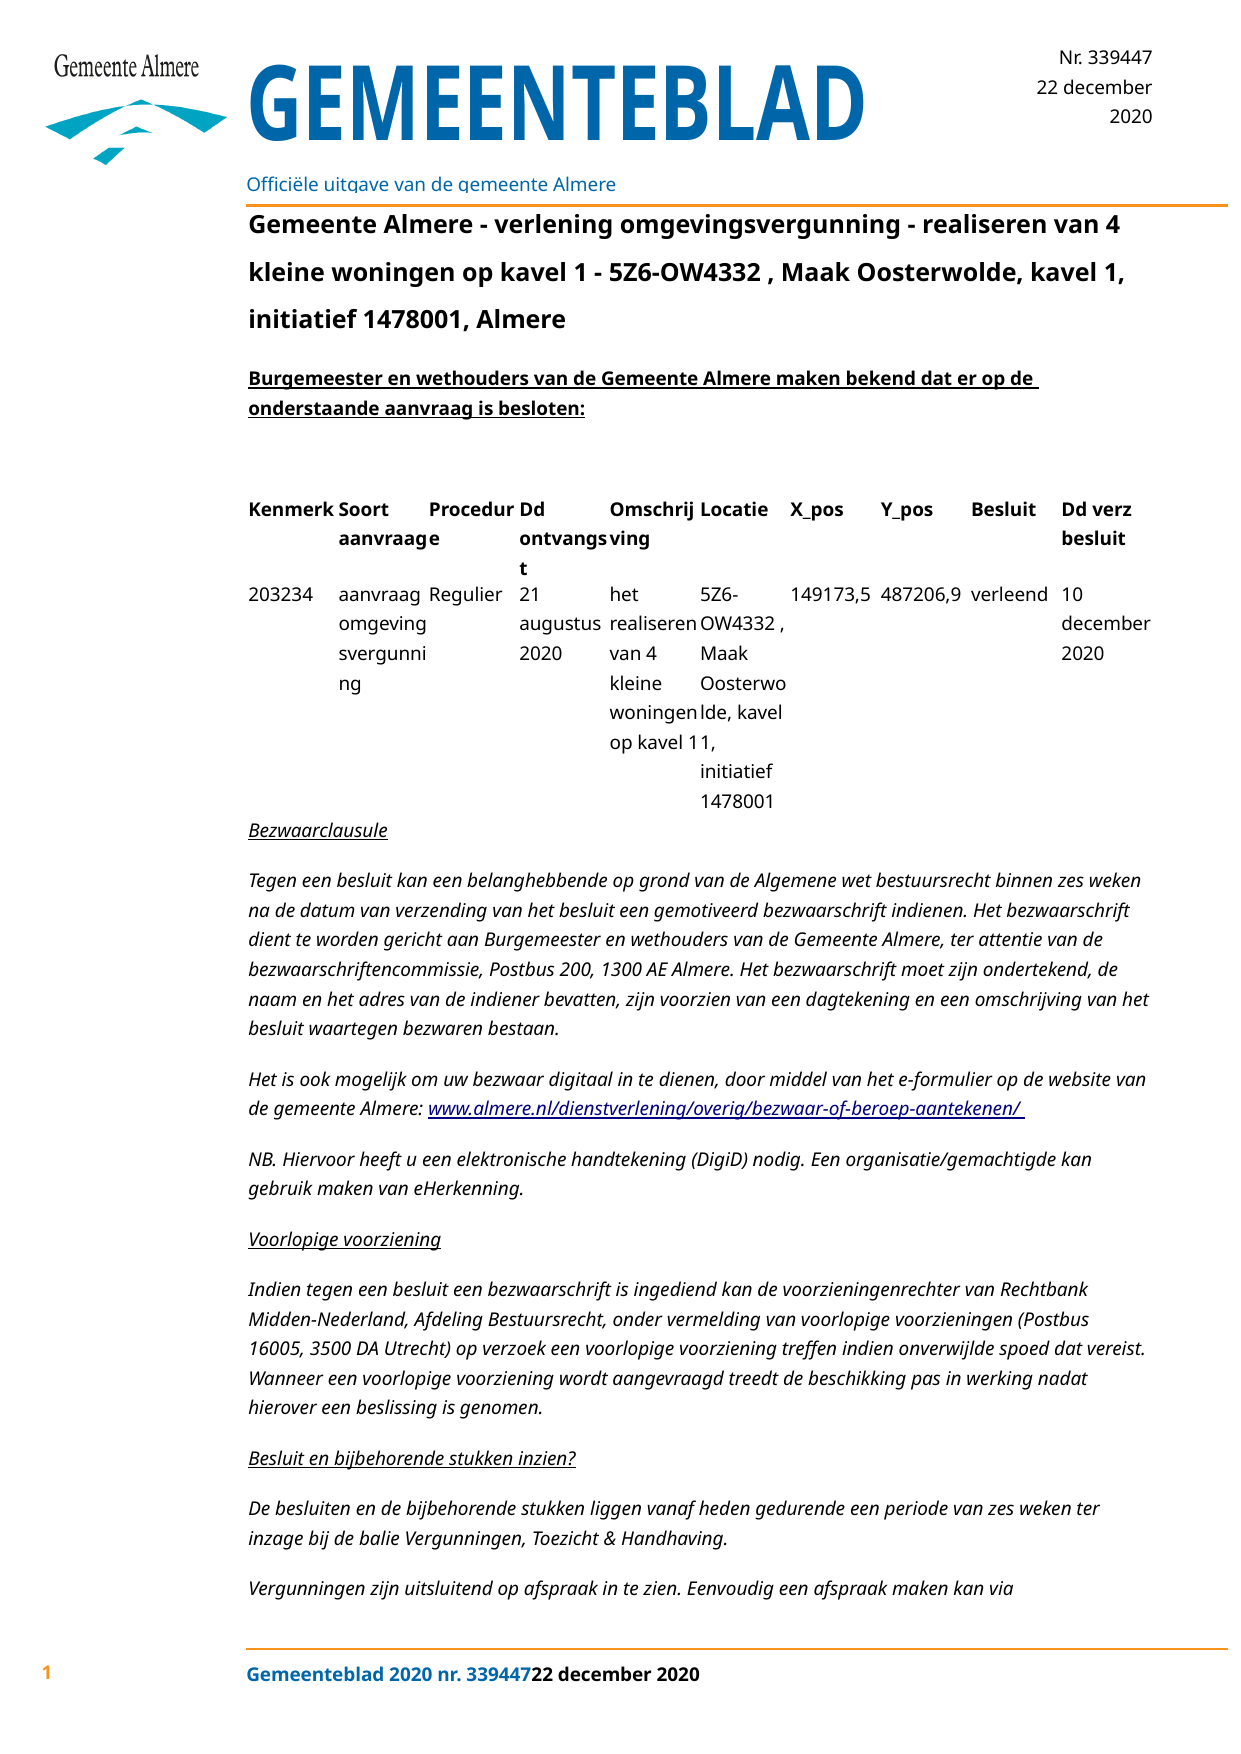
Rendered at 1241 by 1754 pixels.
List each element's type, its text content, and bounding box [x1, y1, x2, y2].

text Het is ook mogelijk om uw bezwaar digitaal in te dienen, door middel van het e-formulier op de website van de gemeente Almere: www.almere.nl/dienstverlening/overig/bezwaar-of-beroep-aantekenen/ [248, 1066, 1152, 1121]
table_header Besluit [971, 496, 1061, 581]
table_cell 203234 [248, 581, 338, 814]
text Gemeente Almere - verlening omgevingsvergunning - realiseren van 4 kleine woningen op kavel 1 - 5Z6-OW4332 , Maak Oosterwolde, kavel 1, initiatief 1478001, Almere [248, 207, 1152, 336]
table_cell 149173,5 [790, 581, 881, 814]
table_header Kenmerk [248, 496, 338, 581]
table_header Omschrijving [609, 496, 700, 581]
table_cell het realiseren van 4 kleine woningen op kavel 1 [609, 581, 700, 814]
table_header Dd verz besluit [1061, 496, 1152, 581]
text Besluit en bijbehorende stukken inzien? [248, 1445, 1152, 1471]
text Vergunningen zijn uitsluitend op afspraak in te zien. Eenvoudig een afspraak maken kan via [248, 1575, 1152, 1601]
text Indien tegen een besluit een bezwaarschrift is ingediend kan de voorzieningenrechter van Rechtbank Midden-Nederland, Afdeling Bestuursrecht, onder vermelding van voorlopige voorzieningen (Postbus 16005, 3500 DA Utrecht) op verzoek een voorlopige voorziening treffen indien onverwijlde spoed dat vereist. Wanneer een voorlopige voorziening wordt aangevraagd treedt de beschikking pas in werking nadat hierover een beslissing is genomen. [248, 1276, 1152, 1420]
picture [41, 47, 231, 172]
text NB. Hiervoor heeft u een elektronische handtekening (DigiD) nodig. Een organisatie/gemachtigde kan gebruik maken van eHerkenning. [248, 1146, 1152, 1201]
text Burgemeester en wethouders van de Gemeente Almere maken bekend dat er op de onderstaande aanvraag is besloten: [248, 366, 1152, 421]
text Bezwaarclausule [248, 817, 1152, 843]
table_cell aanvraag omgevingsvergunning [338, 581, 429, 814]
text De besluiten en de bijbehorende stukken liggen vanaf heden gedurende een periode van zes weken ter inzage bij de balie Vergunningen, Toezicht & Handhaving. [248, 1495, 1152, 1551]
text Tegen een besluit kan een belanghebbende op grond van de Algemene wet bestuursrecht binnen zes weken na de datum van verzending van het besluit een gemotiveerd bezwaarschrift indienen. Het bezwaarschrift dient te worden gericht aan Burgemeester en wethouders van de Gemeente Almere, ter attentie van de bezwaarschriftencommissie, Postbus 200, 1300 AE Almere. Het bezwaarschrift moet zijn ondertekend, de naam en het adres van de indiener bevatten, zijn voorzien van een dagtekening en een omschrijving van het besluit waartegen bezwaren bestaan. [248, 867, 1152, 1041]
table_cell Regulier [429, 581, 519, 814]
table_header Y_pos [881, 496, 971, 581]
text Voorlopige voorziening [248, 1226, 1152, 1251]
table_header X_pos [790, 496, 881, 581]
table_header Locatie [700, 496, 790, 581]
table_cell 487206,9 [881, 581, 971, 814]
table_header Procedure [429, 496, 519, 581]
table_cell 21 augustus 2020 [519, 581, 609, 814]
table_cell verleend [971, 581, 1061, 814]
table_header Soort aanvraag [338, 496, 429, 581]
table_header Dd ontvangst [519, 496, 609, 581]
table_cell 10 december 2020 [1061, 581, 1152, 814]
table_cell 5Z6-OW4332 , Maak Oosterwolde, kavel 1, initiatief 1478001 [700, 581, 790, 814]
